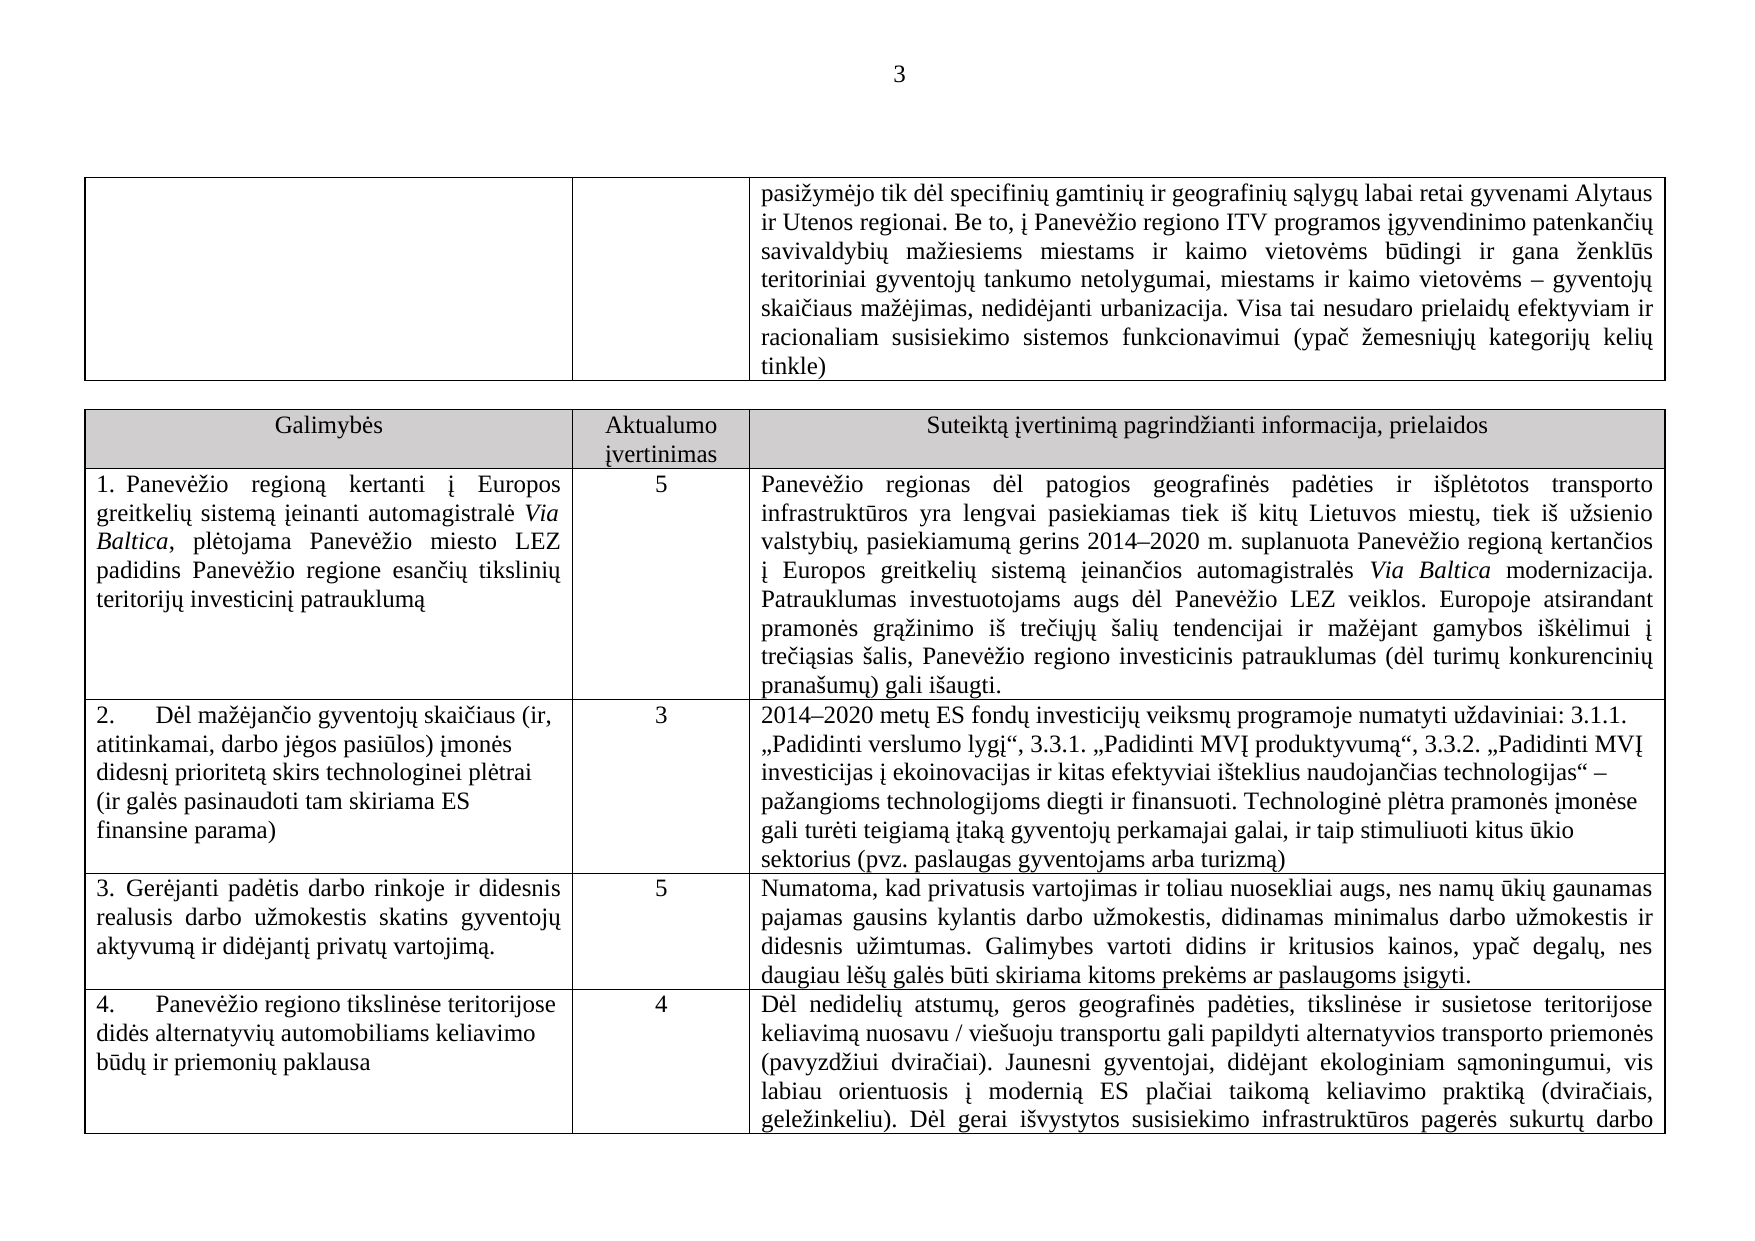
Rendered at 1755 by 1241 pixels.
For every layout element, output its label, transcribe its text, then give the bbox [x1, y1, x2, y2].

table_cell 5 [573, 874, 749, 988]
table_cell [573, 178, 749, 379]
table_cell 5 [573, 469, 749, 699]
table_cell 3 [573, 700, 749, 872]
table_cell 3. Gerėjanti padėtis darbo rinkoje ir didesnis realusis darbo užmokestis skatins gyventojų aktyvumą ir didėjantį privatų vartojimą. [86, 874, 572, 988]
table_cell [86, 178, 572, 379]
table_cell 2014–2020 metų ES fondų investicijų veiksmų programoje numatyti uždaviniai: 3.1.1. „Padidinti verslumo lygį“, 3.3.1. „Padidinti MVĮ produktyvumą“, 3.3.2. „Padidinti MVĮ investicijas į ekoinovacijas ir kitas efektyviai išteklius naudojančias technologijas“ – pažangioms technologijoms diegti ir finansuoti. Technologinė plėtra pramonės įmonėse gali turėti teigiamą įtaką gyventojų perkamajai galai, ir taip stimuliuoti kitus ūkio sektorius (pvz. paslaugas gyventojams arba turizmą) [750, 700, 1664, 872]
table_header Suteiktą įvertinimą pagrindžianti informacija, prielaidos [750, 410, 1664, 468]
table_cell Panevėžio regionas dėl patogios geografinės padėties ir išplėtotos transporto infrastruktūros yra lengvai pasiekiamas tiek iš kitų Lietuvos miestų, tiek iš užsienio valstybių, pasiekiamumą gerins 2014–2020 m. suplanuota Panevėžio regioną kertančios į Europos greitkelių sistemą įeinančios automagistralės Via Baltica modernizacija. Patrauklumas investuotojams augs dėl Panevėžio LEZ veiklos. Europoje atsirandant pramonės grąžinimo iš trečiųjų šalių tendencijai ir mažėjant gamybos iškėlimui į trečiąsias šalis, Panevėžio regiono investicinis patrauklumas (dėl turimų konkurencinių pranašumų) gali išaugti. [750, 469, 1664, 699]
table_cell 4 [573, 990, 749, 1133]
table_header Galimybės [86, 410, 572, 468]
table_cell Dėl nedidelių atstumų, geros geografinės padėties, tikslinėse ir susietose teritorijose keliavimą nuosavu / viešuoju transportu gali papildyti alternatyvios transporto priemonės (pavyzdžiui dviračiai). Jaunesni gyventojai, didėjant ekologiniam sąmoningumui, vis labiau orientuosis į modernią ES plačiai taikomą keliavimo praktiką (dviračiais, geležinkeliu). Dėl gerai išvystytos susisiekimo infrastruktūros pagerės sukurtų darbo [750, 990, 1664, 1133]
table_cell 2. Dėl mažėjančio gyventojų skaičiaus (ir, atitinkamai, darbo jėgos pasiūlos) įmonės didesnį prioritetą skirs technologinei plėtrai (ir galės pasinaudoti tam skiriama ES finansine parama) [86, 700, 572, 872]
table_cell 4. Panevėžio regiono tikslinėse teritorijose didės alternatyvių automobiliams keliavimo būdų ir priemonių paklausa [86, 990, 572, 1133]
table_header Aktualumo įvertinimas [573, 410, 749, 468]
table_cell Numatoma, kad privatusis vartojimas ir toliau nuosekliai augs, nes namų ūkių gaunamas pajamas gausins kylantis darbo užmokestis, didinamas minimalus darbo užmokestis ir didesnis užimtumas. Galimybes vartoti didins ir kritusios kainos, ypač degalų, nes daugiau lėšų galės būti skiriama kitoms prekėms ar paslaugoms įsigyti. [750, 874, 1664, 988]
table_cell pasižymėjo tik dėl specifinių gamtinių ir geografinių sąlygų labai retai gyvenami Alytaus ir Utenos regionai. Be to, į Panevėžio regiono ITV programos įgyvendinimo patenkančių savivaldybių mažiesiems miestams ir kaimo vietovėms būdingi ir gana ženklūs teritoriniai gyventojų tankumo netolygumai, miestams ir kaimo vietovėms – gyventojų skaičiaus mažėjimas, nedidėjanti urbanizacija. Visa tai nesudaro prielaidų efektyviam ir racionaliam susisiekimo sistemos funkcionavimui (ypač žemesniųjų kategorijų kelių tinkle) [750, 178, 1664, 379]
table_cell 1. Panevėžio regioną kertanti į Europos greitkelių sistemą įeinanti automagistralė Via Baltica, plėtojama Panevėžio miesto LEZ padidins Panevėžio regione esančių tikslinių teritorijų investicinį patrauklumą [86, 469, 572, 699]
